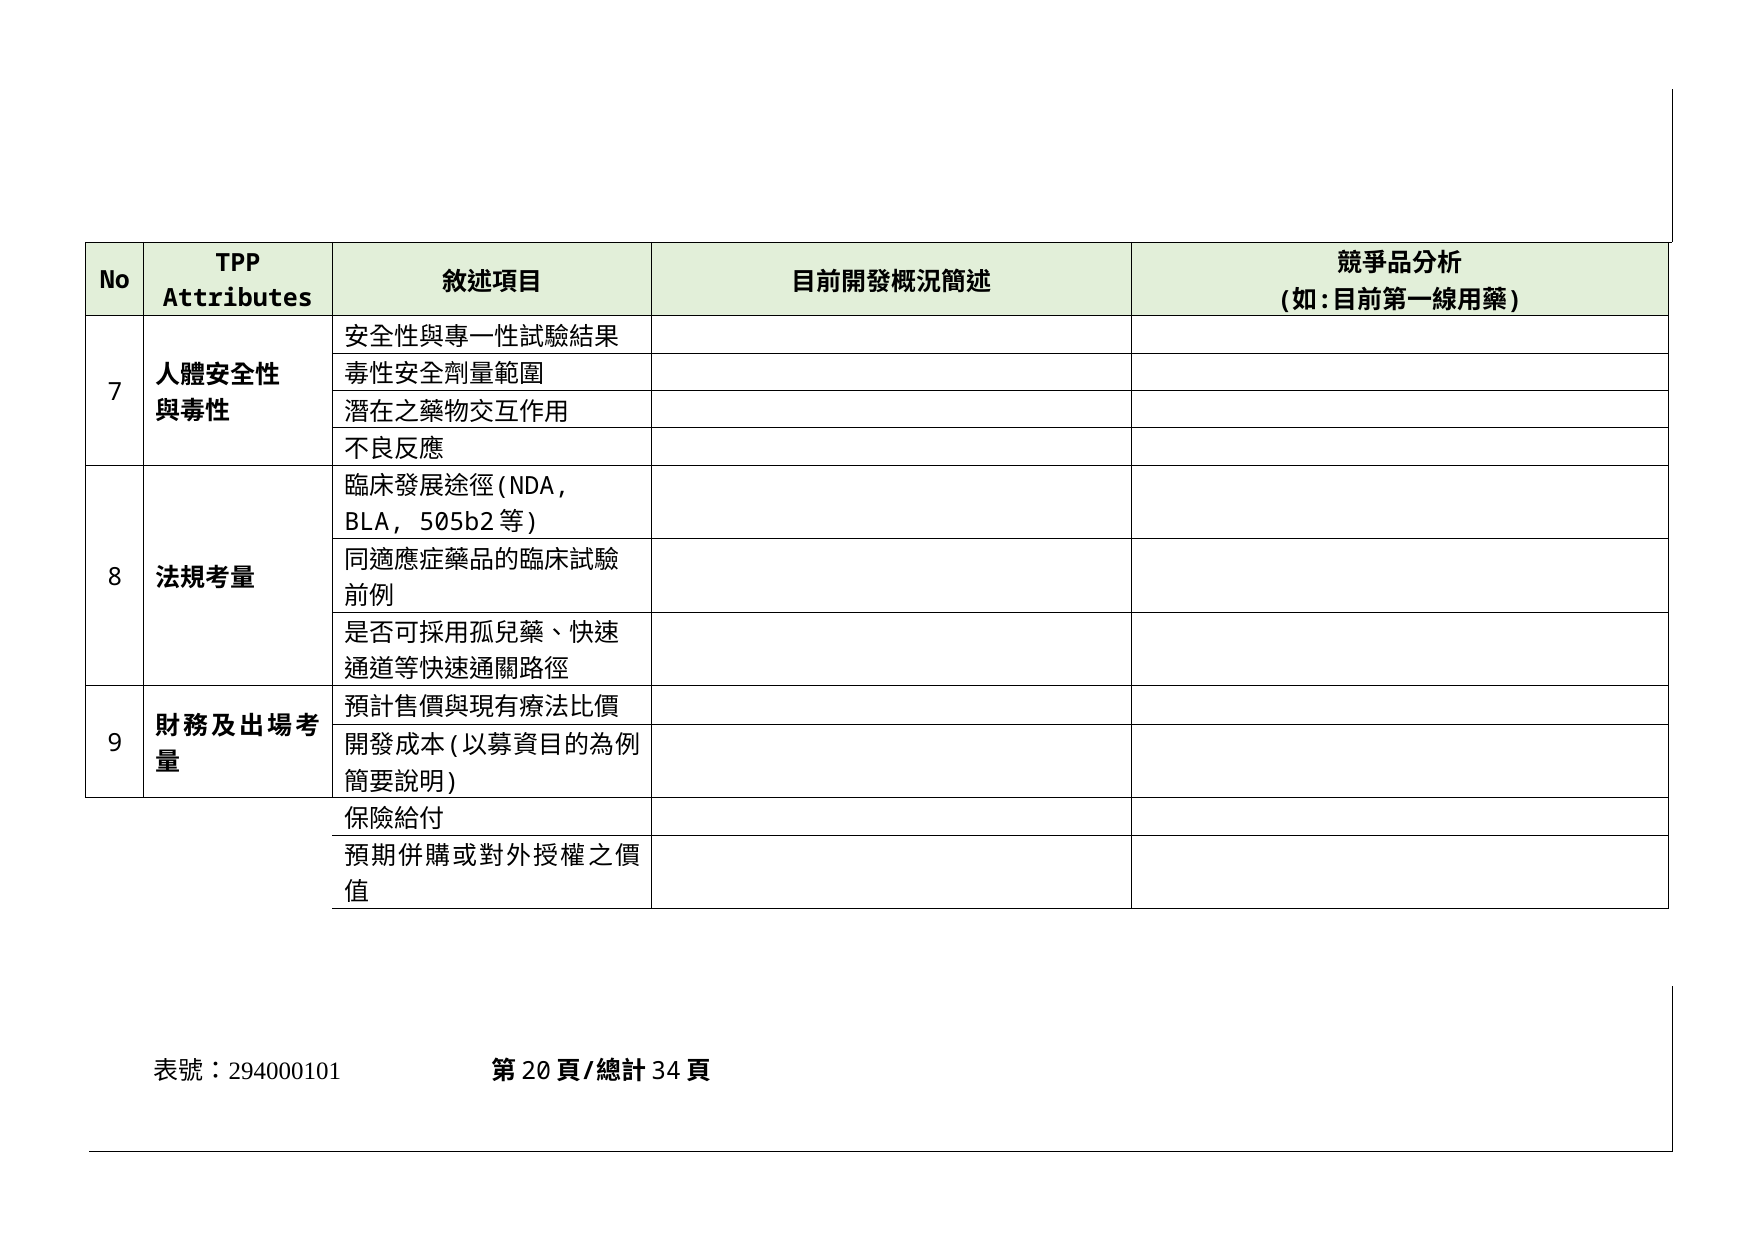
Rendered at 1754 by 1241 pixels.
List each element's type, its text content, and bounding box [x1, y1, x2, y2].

table_cell 財務及出場考量 [144, 686, 332, 797]
table_cell [1132, 391, 1668, 427]
table_cell [1132, 836, 1668, 908]
table_cell [1132, 428, 1668, 464]
table_header TPP Attributes [144, 243, 332, 315]
table_cell [1132, 686, 1668, 724]
table_header 目前開發概況簡述 [652, 243, 1131, 315]
table_cell [652, 725, 1131, 797]
table_cell 保險給付 [332, 798, 651, 834]
table_cell 8 [86, 466, 143, 685]
table_cell 安全性與專一性試驗結果 [333, 316, 651, 353]
table_header No [86, 243, 143, 315]
table_cell [652, 798, 1131, 834]
table_cell [652, 428, 1131, 464]
table_cell [1132, 466, 1668, 538]
table_header 競爭品分析 (如:目前第一線用藥) [1132, 243, 1668, 315]
table_cell [1132, 798, 1668, 834]
table_cell 預計售價與現有療法比價 [333, 686, 651, 724]
table_cell 同適應症藥品的臨床試驗前例 [333, 539, 651, 612]
table_cell [652, 466, 1131, 538]
table_cell [1132, 725, 1668, 797]
table_cell [652, 686, 1131, 724]
table_cell [652, 539, 1131, 612]
table_header 敘述項目 [333, 243, 651, 315]
table_cell 7 [86, 316, 143, 464]
table_cell 人體安全性 與毒性 [144, 316, 332, 464]
table_cell [1132, 613, 1668, 685]
table_cell [1132, 539, 1668, 612]
table_cell [652, 836, 1131, 908]
table_cell 不良反應 [333, 428, 651, 464]
table_cell 9 [86, 686, 143, 797]
table_cell [652, 316, 1131, 353]
table_cell 法規考量 [144, 466, 332, 685]
table_cell [652, 354, 1131, 390]
table_cell 毒性安全劑量範圍 [333, 354, 651, 390]
table_cell 臨床發展途徑(NDA, BLA, 505b2等) [333, 466, 651, 538]
table_cell [1132, 316, 1668, 353]
table_cell [1132, 354, 1668, 390]
table_cell 潛在之藥物交互作用 [333, 391, 651, 427]
table_cell 開發成本(以募資目的為例簡要說明) [333, 725, 651, 797]
table_cell [652, 613, 1131, 685]
table_cell 是否可採用孤兒藥、快速通道等快速通關路徑 [333, 613, 651, 685]
table_cell [652, 391, 1131, 427]
table_cell 預期併購或對外授權之價值 [332, 836, 651, 908]
